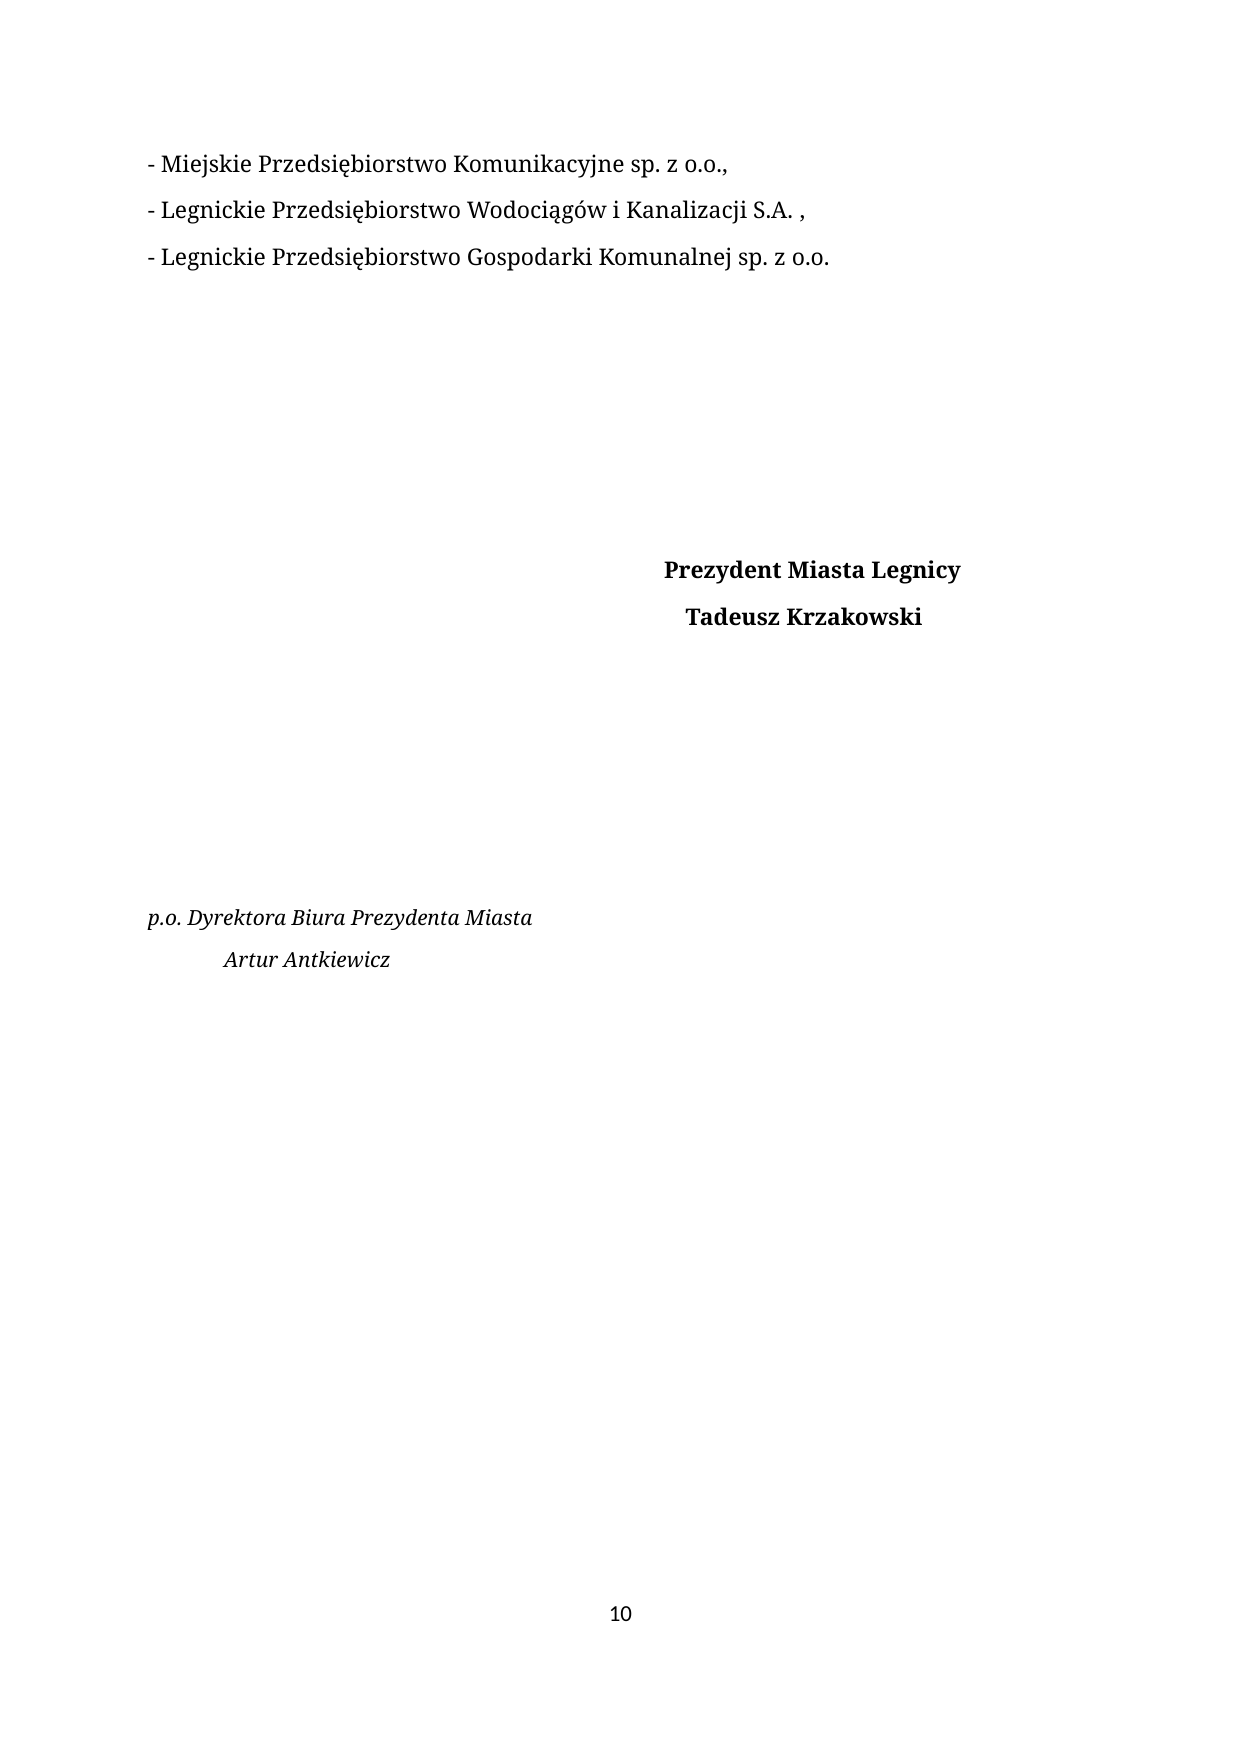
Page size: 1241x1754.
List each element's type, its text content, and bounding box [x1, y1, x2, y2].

text Tadeusz Krzakowski [590, 601, 1093, 632]
text - Legnickie Przedsiębiorstwo Gospodarki Komunalnej sp. z o.o. [148, 241, 1093, 273]
text - Legnickie Przedsiębiorstwo Wodociągów i Kanalizacji S.A. , [148, 194, 1093, 226]
text Prezydent Miasta Legnicy [590, 554, 1093, 585]
text Artur Antkiewicz [148, 946, 1093, 974]
text - Miejskie Przedsiębiorstwo Komunikacyjne sp. z o.o., [148, 148, 1093, 179]
text p.o. Dyrektora Biura Prezydenta Miasta [148, 903, 1093, 931]
